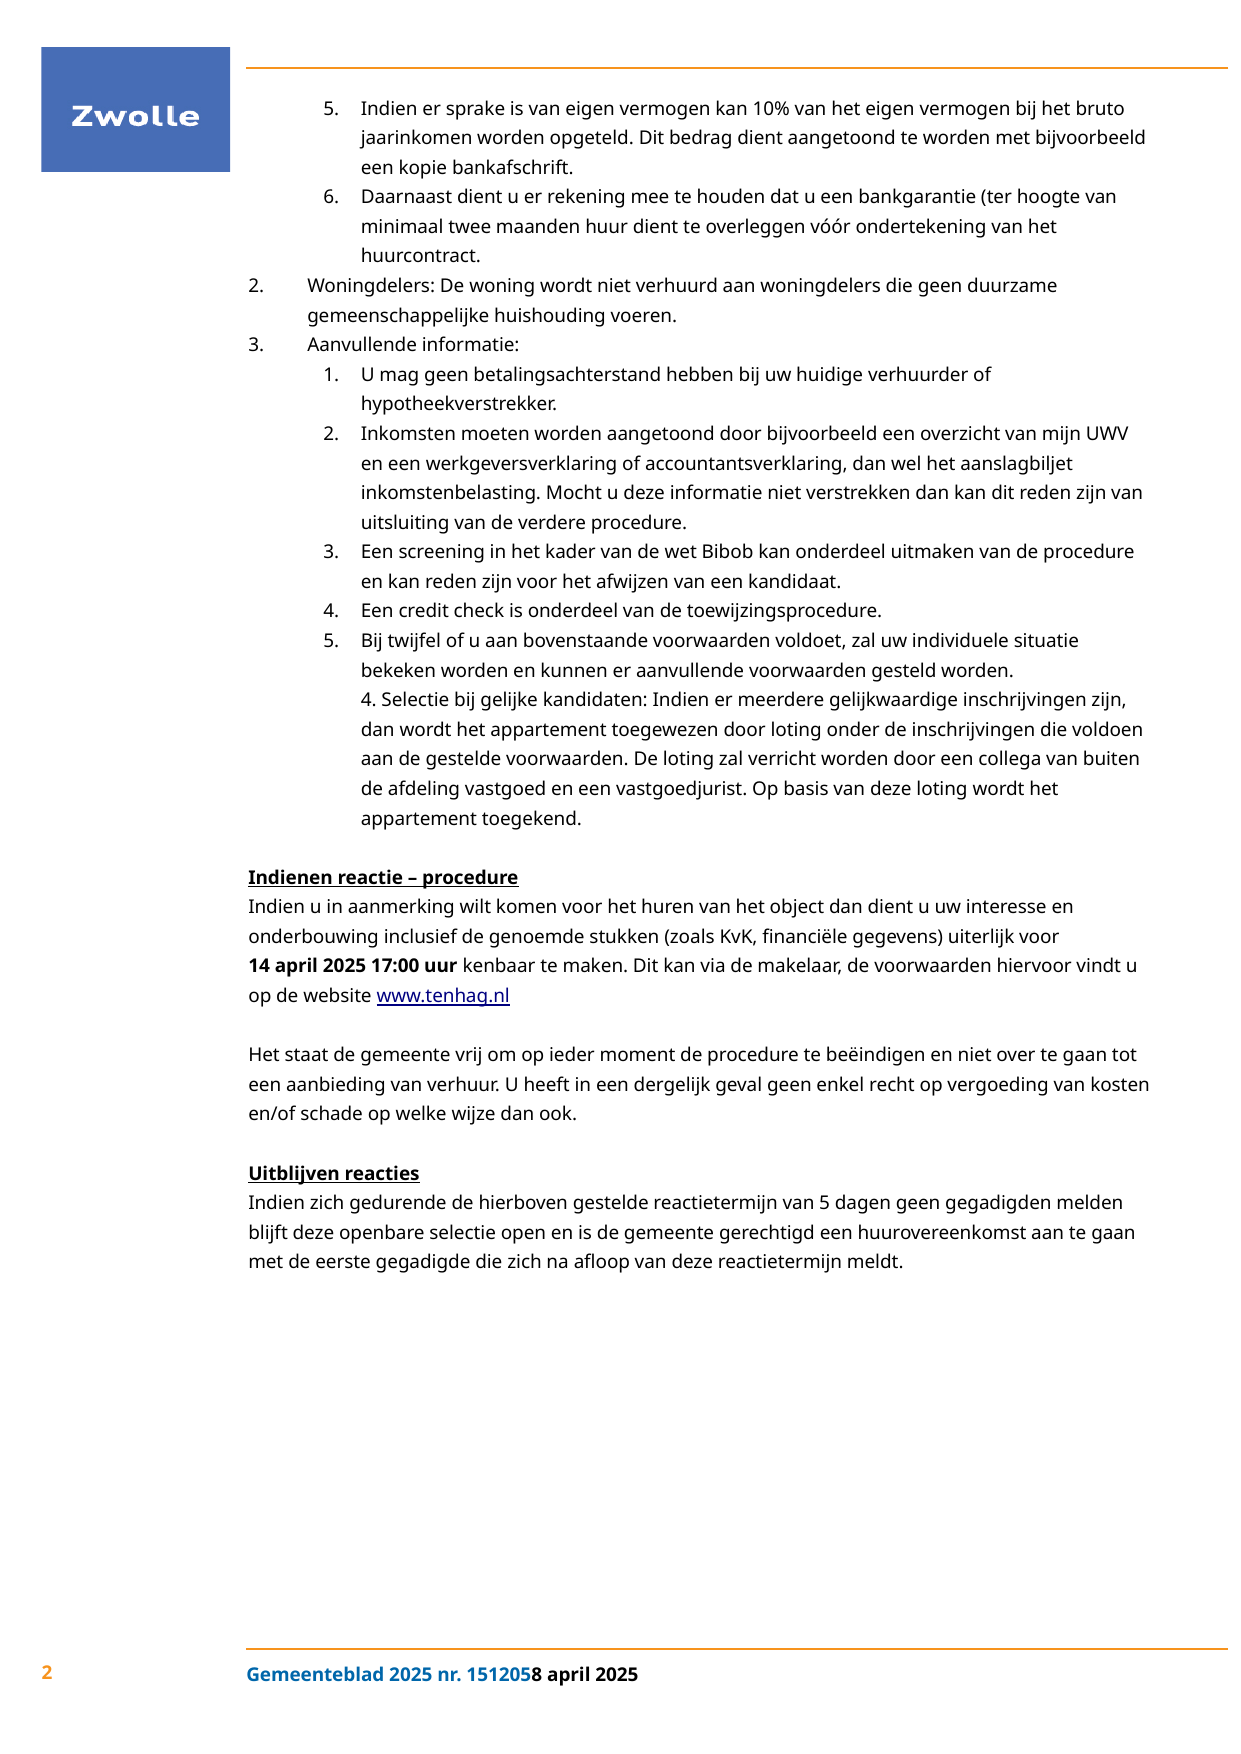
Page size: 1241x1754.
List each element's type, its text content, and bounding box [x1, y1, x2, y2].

list Indien er sprake is van eigen vermogen kan 10% van het eigen vermogen bij het bruto jaarinkomen worden opgeteld. Dit bedrag dient aangetoond te worden met bijvoorbeeld een kopie bankafschrift. [323, 95, 1152, 180]
list Een credit check is onderdeel van de toewijzingsprocedure. [323, 598, 1152, 623]
picture [41, 47, 231, 172]
text Het staat de gemeente vrij om op ieder moment de procedure te beëindigen en niet over te gaan tot een aanbieding van verhuur. U heeft in een dergelijk geval geen enkel recht op vergoeding van kosten en/of schade op welke wijze dan ook. [248, 1041, 1152, 1126]
list Aanvullende informatie: [248, 331, 1152, 357]
text 14 april 2025 17:00 uur kenbaar te maken. Dit kan via de makelaar, de voorwaarden hiervoor vindt u op de website www.tenhag.nl [248, 953, 1152, 1008]
list U mag geen betalingsachterstand hebben bij uw huidige verhuurder of hypotheekverstrekker. [323, 361, 1152, 416]
text Indienen reactie – procedure [248, 864, 1152, 890]
text Indien u in aanmerking wilt komen voor het huren van het object dan dient u uw interesse en onderbouwing inclusief de genoemde stukken (zoals KvK, financiële gegevens) uiterlijk voor [248, 893, 1152, 949]
text Indien zich gedurende de hierboven gestelde reactietermijn van 5 dagen geen gegadigden melden blijft deze openbare selectie open en is de gemeente gerechtigd een huurovereenkomst aan te gaan met de eerste gegadigde die zich na afloop van deze reactietermijn meldt. [248, 1189, 1152, 1274]
list Een screening in het kader van de wet Bibob kan onderdeel uitmaken van de procedure en kan reden zijn voor het afwijzen van een kandidaat. [323, 538, 1152, 594]
list Bij twijfel of u aan bovenstaande voorwaarden voldoet, zal uw individuele situatie bekeken worden en kunnen er aanvullende voorwaarden gesteld worden. [323, 627, 1152, 683]
list 4. Selectie bij gelijke kandidaten: Indien er meerdere gelijkwaardige inschrijvingen zijn, dan wordt het appartement toegewezen door loting onder de inschrijvingen die voldoen aan de gestelde voorwaarden. De loting zal verricht worden door een collega van buiten de afdeling vastgoed en een vastgoedjurist. Op basis van deze loting wordt het appartement toegekend. [323, 686, 1152, 831]
list Woningdelers: De woning wordt niet verhuurd aan woningdelers die geen duurzame gemeenschappelijke huishouding voeren. [248, 272, 1152, 328]
list Daarnaast dient u er rekening mee te houden dat u een bankgarantie (ter hoogte van minimaal twee maanden huur dient te overleggen vóór ondertekening van het huurcontract. [323, 183, 1152, 268]
list Inkomsten moeten worden aangetoond door bijvoorbeeld een overzicht van mijn UWV en een werkgeversverklaring of accountantsverklaring, dan wel het aanslagbiljet inkomstenbelasting. Mocht u deze informatie niet verstrekken dan kan dit reden zijn van uitsluiting van de verdere procedure. [323, 420, 1152, 535]
text Uitblijven reacties [248, 1160, 1152, 1186]
